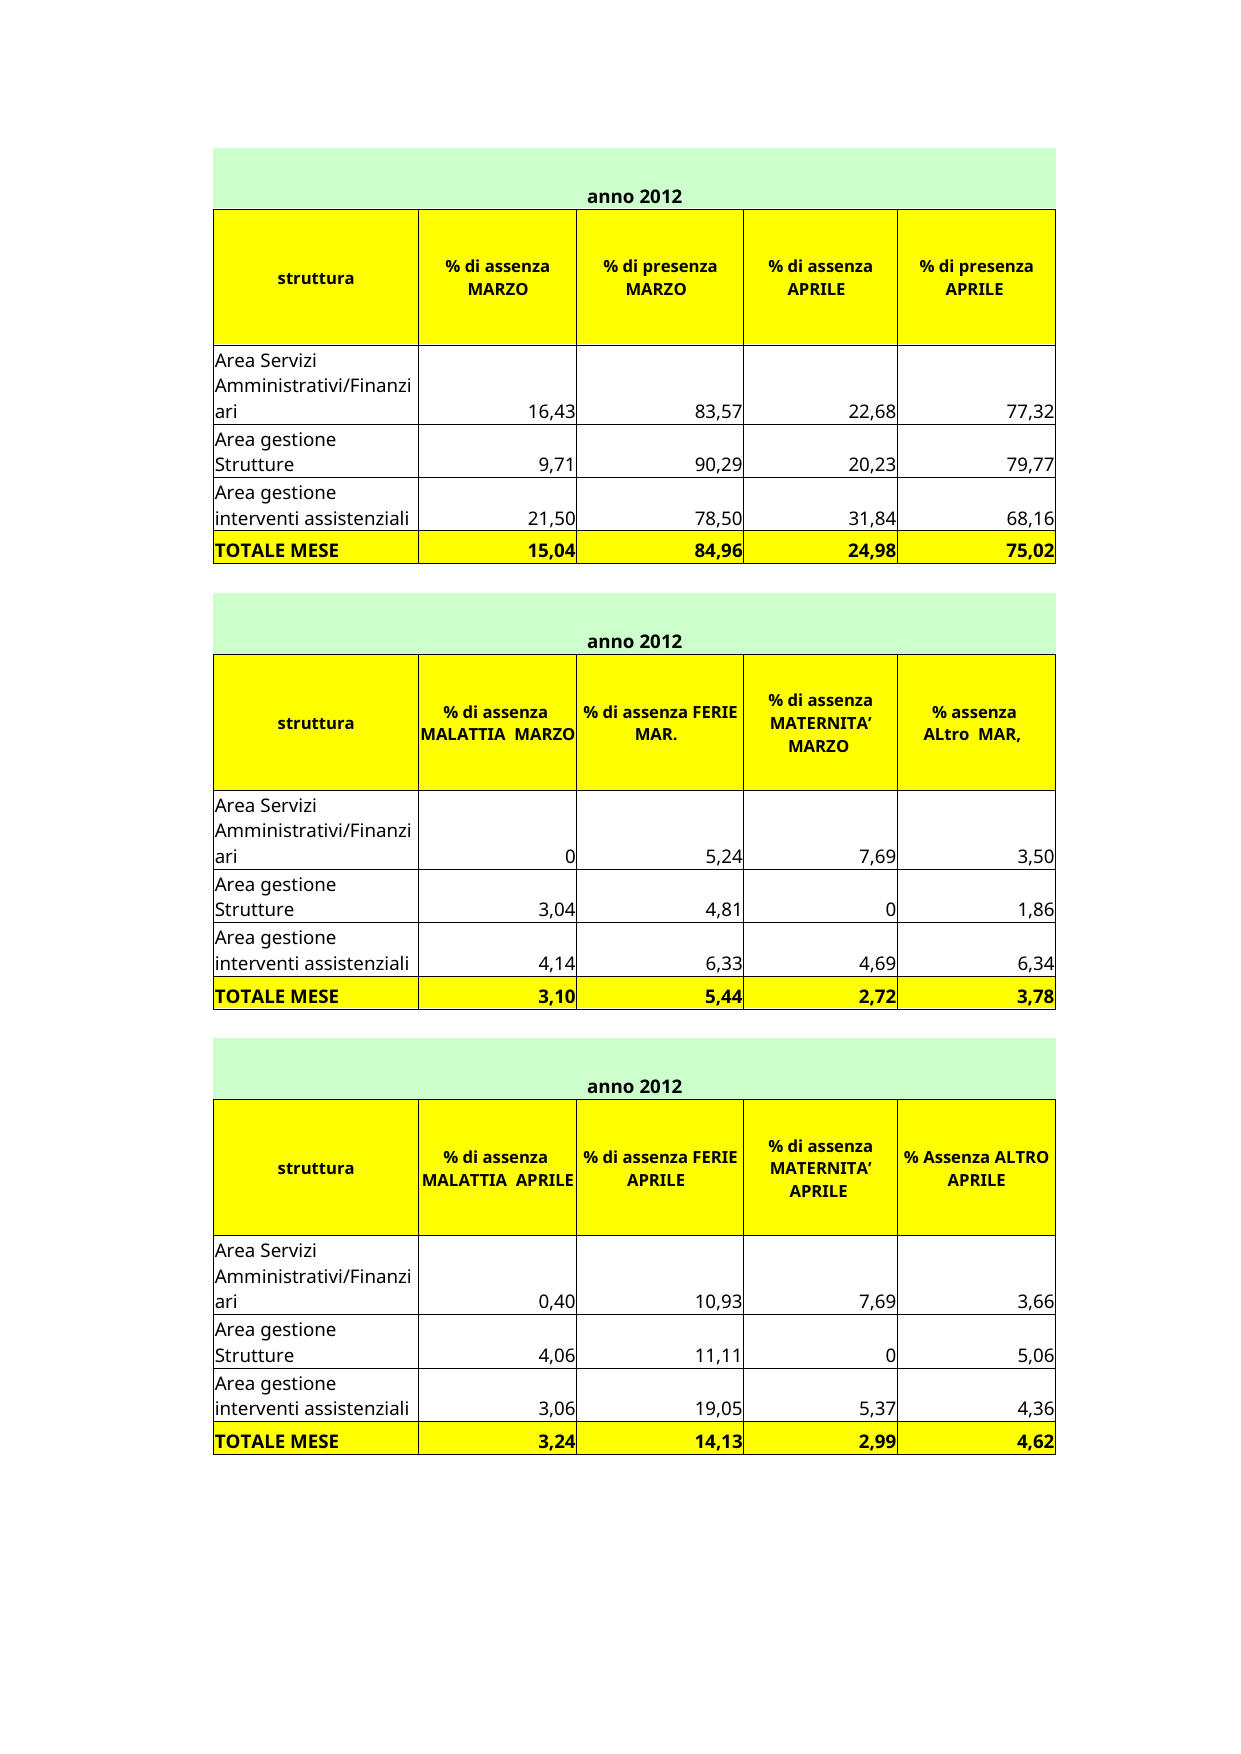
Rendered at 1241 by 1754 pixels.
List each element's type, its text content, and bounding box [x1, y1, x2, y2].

table_cell Area Servizi Amministrativi/Finanziari [214, 346, 418, 423]
table_cell 0 [419, 791, 576, 869]
table_cell 75,02 [898, 531, 1055, 563]
table_cell 7,69 [744, 791, 897, 869]
table_cell 3,50 [898, 791, 1055, 869]
table_cell 5,24 [577, 791, 743, 869]
table_cell 4,62 [898, 1422, 1055, 1454]
table_cell 9,71 [419, 425, 576, 477]
table_cell 3,78 [898, 977, 1055, 1008]
table_cell % di assenza APRILE [744, 210, 897, 344]
table_cell struttura [214, 655, 418, 790]
table_cell 78,50 [577, 478, 743, 530]
table_cell 31,84 [744, 478, 897, 530]
table_cell 0 [744, 870, 897, 922]
table_cell Area gestione Strutture [214, 425, 418, 477]
table_cell 24,98 [744, 531, 897, 563]
table_cell 3,10 [419, 977, 576, 1008]
table_cell TOTALE MESE [214, 531, 418, 563]
table_cell Area gestione Strutture [214, 870, 418, 922]
table_cell 4,36 [898, 1369, 1055, 1421]
table_cell % di assenza MALATTIA MARZO [419, 655, 576, 790]
table_cell % Assenza ALTRO APRILE [898, 1100, 1055, 1235]
table_cell 5,37 [744, 1369, 897, 1421]
table_cell TOTALE MESE [214, 1422, 418, 1454]
table_cell 3,06 [419, 1369, 576, 1421]
table_cell 20,23 [744, 425, 897, 477]
table_cell 4,81 [577, 870, 743, 922]
table_cell 90,29 [577, 425, 743, 477]
table_cell 2,72 [744, 977, 897, 1008]
table_cell 7,69 [744, 1236, 897, 1314]
table_cell 5,06 [898, 1315, 1055, 1367]
table_cell 2,99 [744, 1422, 897, 1454]
table_cell struttura [214, 210, 418, 344]
table_header anno 2012 [213, 148, 1056, 208]
table_cell Area Servizi Amministrativi/Finanziari [214, 1236, 418, 1314]
table_cell Area gestione interventi assistenziali [214, 1369, 418, 1421]
table_cell 15,04 [419, 531, 576, 563]
table_cell % di assenza MATERNITA’ MARZO [744, 655, 897, 790]
table_header anno 2012 [213, 1038, 1056, 1099]
table_cell TOTALE MESE [214, 977, 418, 1008]
table_cell 0 [744, 1315, 897, 1367]
table_cell % di assenza MATERNITA’ APRILE [744, 1100, 897, 1235]
table_cell 6,33 [577, 923, 743, 976]
table_cell 77,32 [898, 346, 1055, 423]
table_cell Area gestione interventi assistenziali [214, 478, 418, 530]
table_cell 21,50 [419, 478, 576, 530]
table_cell % di assenza FERIE MAR. [577, 655, 743, 790]
table_cell 68,16 [898, 478, 1055, 530]
table_cell 3,24 [419, 1422, 576, 1454]
table_cell Area gestione interventi assistenziali [214, 923, 418, 976]
table_cell 4,14 [419, 923, 576, 976]
table_cell 5,44 [577, 977, 743, 1008]
table_cell 4,69 [744, 923, 897, 976]
table_cell % di presenza MARZO [577, 210, 743, 344]
table_cell struttura [214, 1100, 418, 1235]
table_cell % assenza ALtro MAR, [898, 655, 1055, 790]
table_cell 4,06 [419, 1315, 576, 1367]
table_cell 10,93 [577, 1236, 743, 1314]
table_cell 3,04 [419, 870, 576, 922]
table_cell 11,11 [577, 1315, 743, 1367]
table_cell 22,68 [744, 346, 897, 423]
table_cell 1,86 [898, 870, 1055, 922]
table_cell 84,96 [577, 531, 743, 563]
table_cell % di assenza FERIE APRILE [577, 1100, 743, 1235]
table_cell Area Servizi Amministrativi/Finanziari [214, 791, 418, 869]
table_cell 3,66 [898, 1236, 1055, 1314]
table_cell 16,43 [419, 346, 576, 423]
table_cell 19,05 [577, 1369, 743, 1421]
table_cell 83,57 [577, 346, 743, 423]
table_header anno 2012 [213, 593, 1056, 654]
table_cell 79,77 [898, 425, 1055, 477]
table_cell 6,34 [898, 923, 1055, 976]
table_cell % di assenza MARZO [419, 210, 576, 344]
table_cell % di assenza MALATTIA APRILE [419, 1100, 576, 1235]
table_cell 0,40 [419, 1236, 576, 1314]
table_cell % di presenza APRILE [898, 210, 1055, 344]
table_cell 14,13 [577, 1422, 743, 1454]
table_cell Area gestione Strutture [214, 1315, 418, 1367]
